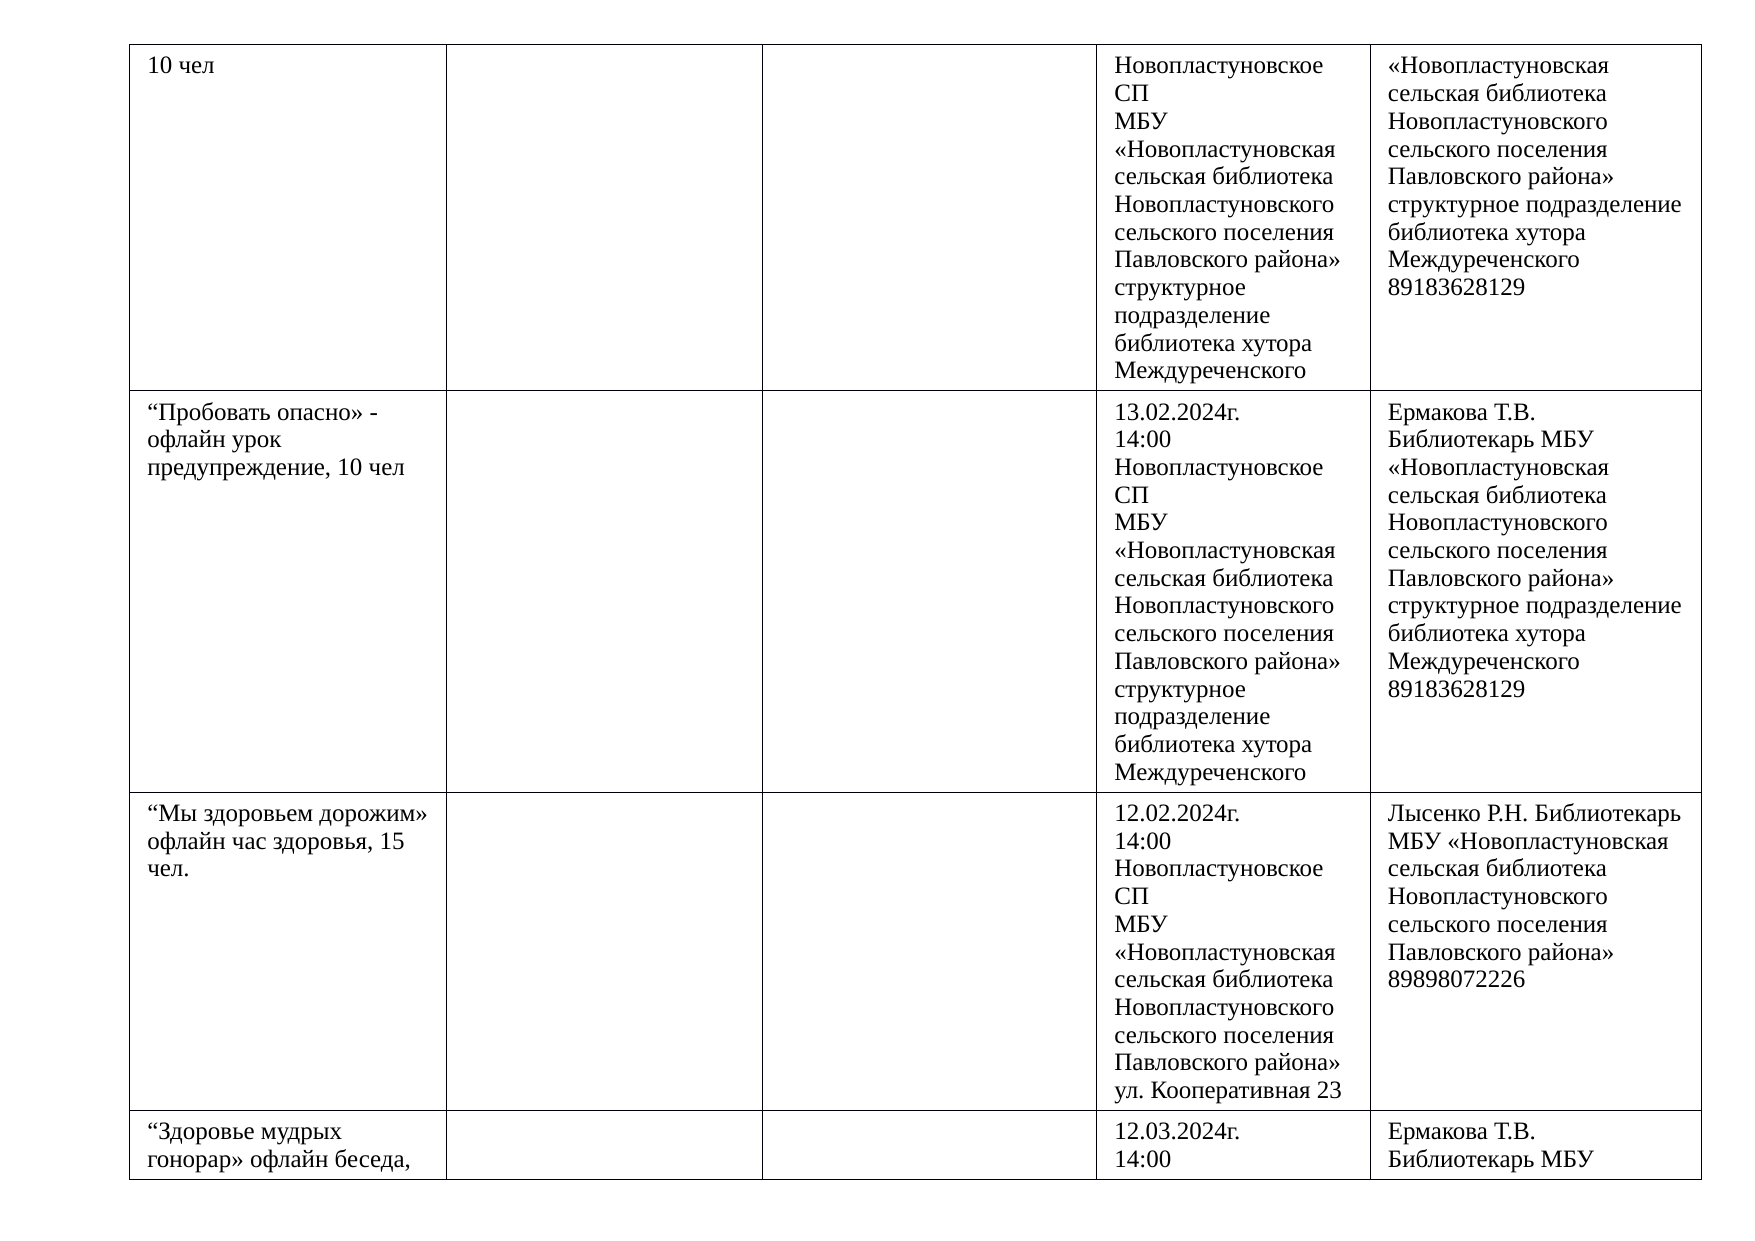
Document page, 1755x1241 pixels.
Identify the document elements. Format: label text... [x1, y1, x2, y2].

table_cell 10 чел [130, 45, 446, 390]
table_cell “Здоровье мудрых гонорар» офлайн беседа, [130, 1111, 446, 1179]
table_cell «Новопластуновская сельская библиотека Новопластуновского сельского поселения Павловского района» структурное подразделение библиотека хутора Междуреченского 89183628129 [1371, 45, 1701, 390]
table_cell Ермакова Т.В. Библиотекарь МБУ «Новопластуновская сельская библиотека Новопластуновского сельского поселения Павловского района» структурное подразделение библиотека хутора Междуреченского 89183628129 [1371, 391, 1701, 792]
table_cell [763, 45, 1096, 390]
table_cell [763, 793, 1096, 1110]
table_cell [447, 1111, 762, 1179]
table_cell [447, 793, 762, 1110]
table_cell 12.02.2024г. 14:00 Новопластуновское СП МБУ «Новопластуновская сельская библиотека Новопластуновского сельского поселения Павловского района» ул. Кооперативная 23 [1097, 793, 1370, 1110]
table_cell “Мы здоровьем дорожим» офлайн час здоровья, 15 чел. [130, 793, 446, 1110]
table_cell Лысенко Р.Н. Библиотекарь МБУ «Новопластуновская сельская библиотека Новопластуновского сельского поселения Павловского района» 89898072226 [1371, 793, 1701, 1110]
table_cell Ермакова Т.В. Библиотекарь МБУ [1371, 1111, 1701, 1179]
table_cell 12.03.2024г. 14:00 [1097, 1111, 1370, 1179]
table_cell [447, 391, 762, 792]
table_header [118, 44, 129, 1180]
table_cell 13.02.2024г. 14:00 Новопластуновское СП МБУ «Новопластуновская сельская библиотека Новопластуновского сельского поселения Павловского района» структурное подразделение библиотека хутора Междуреченского [1097, 391, 1370, 792]
table_cell [763, 391, 1096, 792]
table_cell “Пробовать опасно» - офлайн урок предупреждение, 10 чел [130, 391, 446, 792]
table_cell [447, 45, 762, 390]
table_header [1702, 44, 1713, 1180]
table_cell Новопластуновское СП МБУ «Новопластуновская сельская библиотека Новопластуновского сельского поселения Павловского района» структурное подразделение библиотека хутора Междуреченского [1097, 45, 1370, 390]
table_cell [763, 1111, 1096, 1179]
